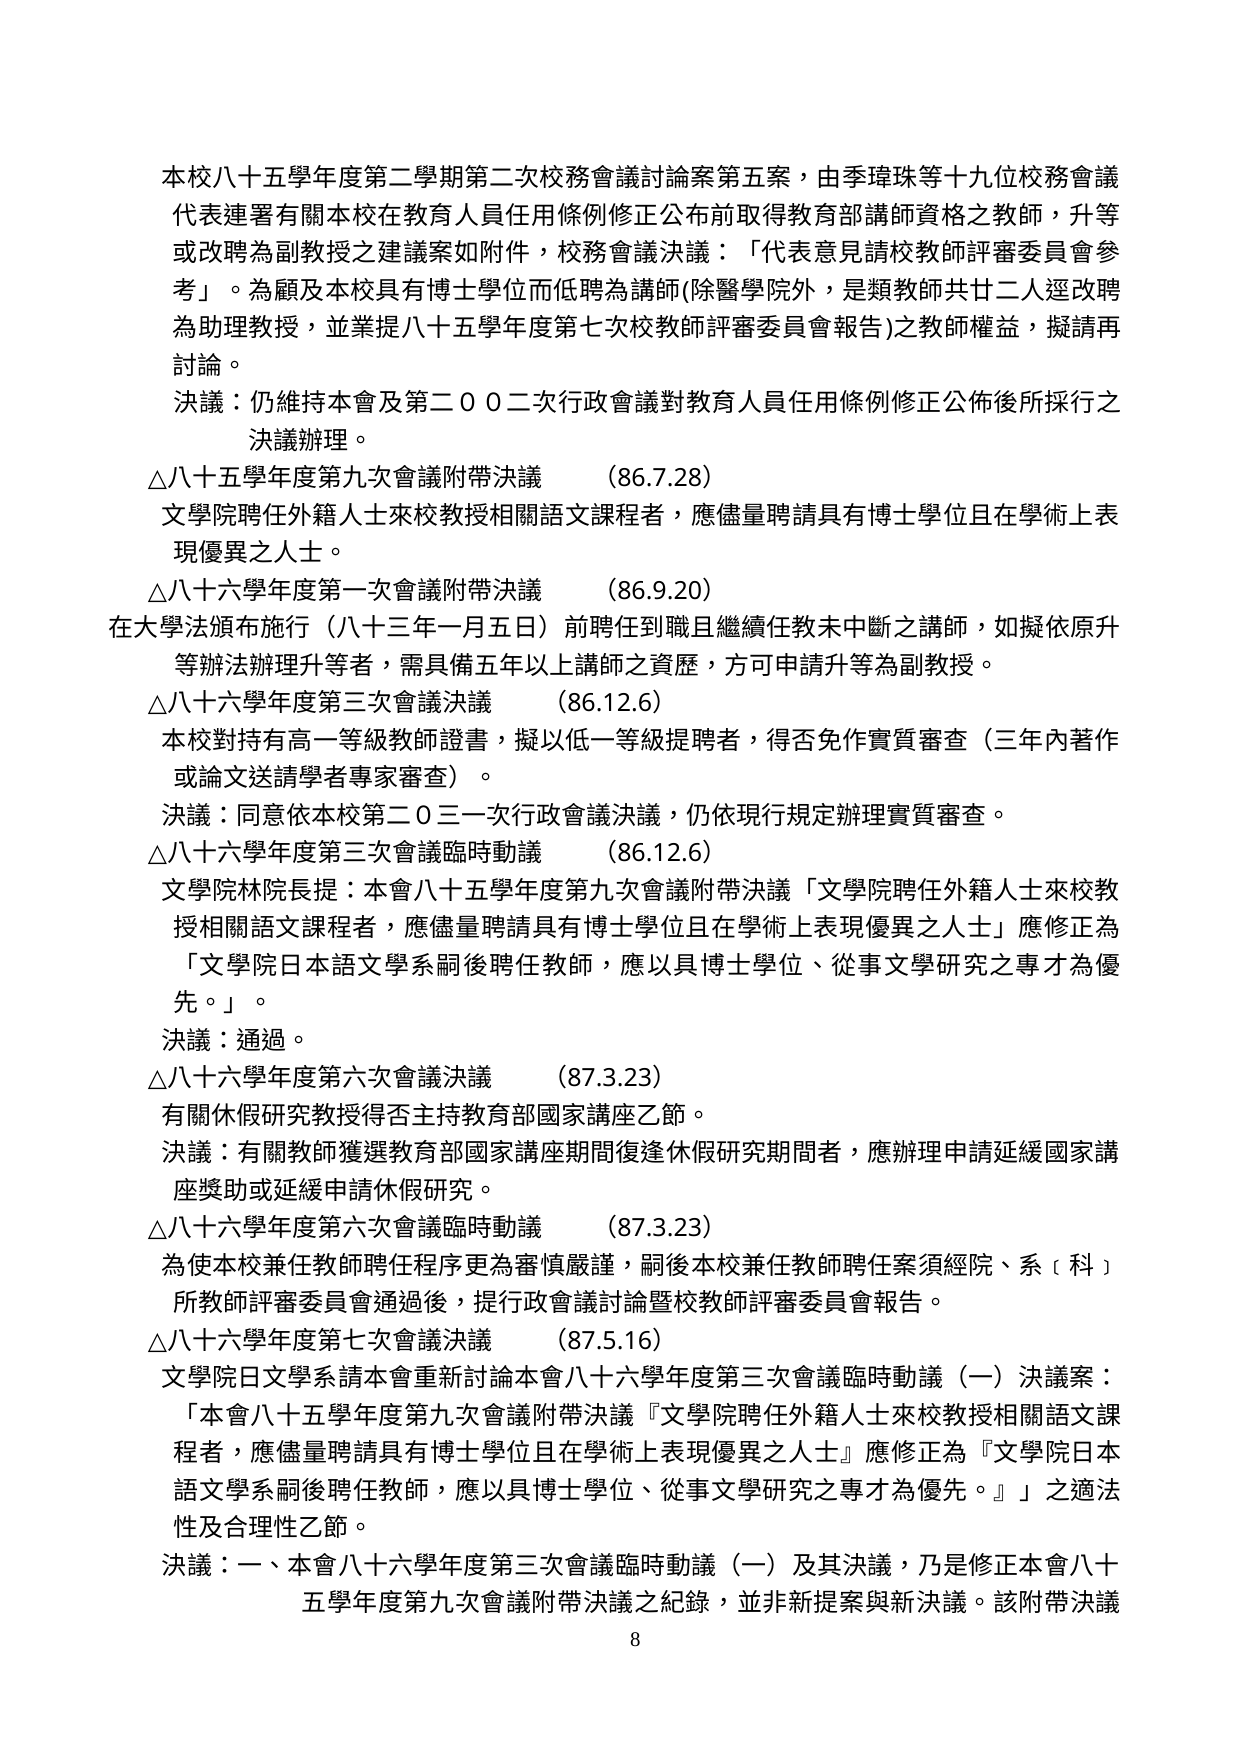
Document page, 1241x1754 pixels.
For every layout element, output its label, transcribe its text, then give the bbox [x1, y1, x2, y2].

text 有關休假研究教授得否主持教育部國家講座乙節。 [148, 1094, 1122, 1132]
text 決議：一、本會八十六學年度第三次會議臨時動議（一）及其決議，乃是修正本會八十五學年度第九次會議附帶決議之紀錄，並非新提案與新決議。該附帶決議 [148, 1544, 1122, 1619]
text △八十六學年度第七次會議決議 （87.5.16） [148, 1319, 1122, 1357]
text △八十五學年度第九次會議附帶決議 （86.7.28） [148, 457, 1122, 494]
text △八十六學年度第六次會議決議 （87.3.23） [148, 1057, 1122, 1094]
text 文學院林院長提：本會八十五學年度第九次會議附帶決議「文學院聘任外籍人士來校教授相關語文課程者，應儘量聘請具有博士學位且在學術上表現優異之人士」應修正為「文學院日本語文學系嗣後聘任教師，應以具博士學位、從事文學研究之專才為優先。」。 [148, 869, 1122, 1019]
text 為使本校兼任教師聘任程序更為審慎嚴謹，嗣後本校兼任教師聘任案須經院、系﹝科﹞所教師評審委員會通過後，提行政會議討論暨校教師評審委員會報告。 [148, 1244, 1122, 1319]
text △八十六學年度第三次會議決議 （86.12.6） [148, 682, 1122, 719]
text △八十六學年度第六次會議臨時動議 （87.3.23） [148, 1207, 1122, 1244]
text △八十六學年度第一次會議附帶決議 （86.9.20） [148, 569, 1122, 607]
text 決議：同意依本校第二０三一次行政會議決議，仍依現行規定辦理實質審查。 [148, 794, 1122, 832]
text 在大學法頒布施行（八十三年一月五日）前聘任到職且繼續任教未中斷之講師，如擬依原升等辦法辦理升等者，需具備五年以上講師之資歷，方可申請升等為副教授。 [39, 607, 1122, 682]
text 本校對持有高一等級教師證書，擬以低一等級提聘者，得否免作實質審查（三年內著作或論文送請學者專家審查）。 [148, 719, 1122, 794]
text 本校八十五學年度第二學期第二次校務會議討論案第五案，由季瑋珠等十九位校務會議代表連署有關本校在教育人員任用條例修正公布前取得教育部講師資格之教師，升等或改聘為副教授之建議案如附件，校務會議決議：「代表意見請校教師評審委員會參考」。為顧及本校具有博士學位而低聘為講師(除醫學院外，是類教師共廿二人逕改聘為助理教授，並業提八十五學年度第七次校教師評審委員會報告)之教師權益，擬請再討論。 [148, 157, 1122, 382]
text 決議：有關教師獲選教育部國家講座期間復逢休假研究期間者，應辦理申請延緩國家講座獎助或延緩申請休假研究。 [148, 1132, 1122, 1207]
text 決議：通過。 [148, 1019, 1122, 1057]
text 決議：仍維持本會及第二００二次行政會議對教育人員任用條例修正公佈後所採行之決議辦理。 [173, 382, 1122, 457]
text △八十六學年度第三次會議臨時動議 （86.12.6） [148, 832, 1122, 869]
text 文學院日文學系請本會重新討論本會八十六學年度第三次會議臨時動議（一）決議案：「本會八十五學年度第九次會議附帶決議『文學院聘任外籍人士來校教授相關語文課程者，應儘量聘請具有博士學位且在學術上表現優異之人士』應修正為『文學院日本語文學系嗣後聘任教師，應以具博士學位、從事文學研究之專才為優先。』」之適法性及合理性乙節。 [148, 1357, 1122, 1544]
text 文學院聘任外籍人士來校教授相關語文課程者，應儘量聘請具有博士學位且在學術上表現優異之人士。 [148, 494, 1122, 569]
